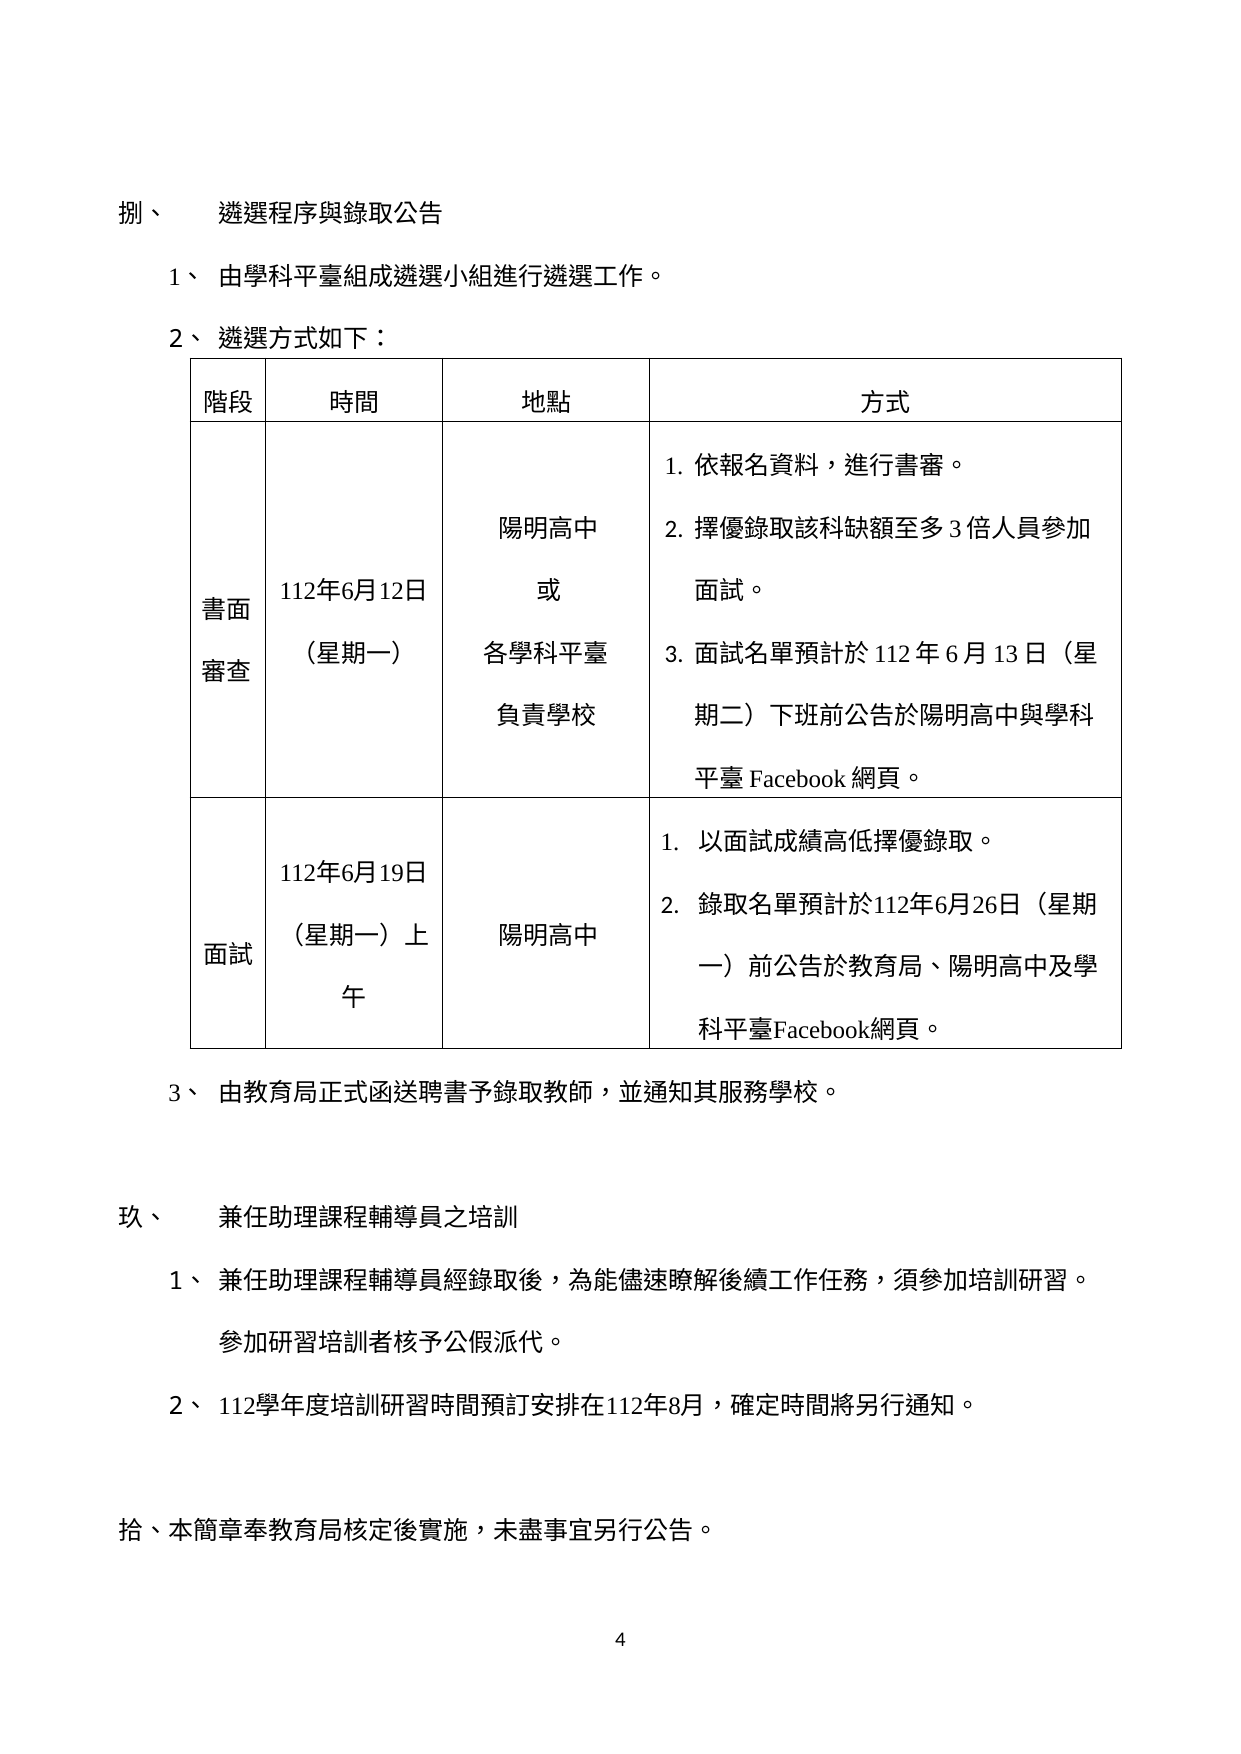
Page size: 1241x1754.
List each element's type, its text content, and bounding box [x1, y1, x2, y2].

table_cell 面試 [191, 798, 265, 1048]
list 兼任助理課程輔導員之培訓 [118, 1174, 1122, 1237]
table_header 方式 [650, 359, 1121, 421]
text 拾、本簡章奉教育局核定後實施，未盡事宜另行公告。 [118, 1487, 1122, 1549]
table_cell 以面試成績高低擇優錄取。 錄取名單預計於112年6月26日（星期一）前公告於教育局、陽明高中及學科平臺Facebook網頁。 [650, 798, 1121, 1048]
list 遴選程序與錄取公告 [118, 170, 1122, 232]
text 參加研習培訓者核予公假派代。 [218, 1299, 1122, 1362]
table_cell 陽明高中 [443, 798, 649, 1048]
list 112學年度培訓研習時間預訂安排在112年8月，確定時間將另行通知。 [168, 1362, 1122, 1424]
table_cell 陽明高中 或 各學科平臺 負責學校 [443, 422, 649, 797]
table_cell 依報名資料，進行書審。 擇優錄取該科缺額至多3倍人員參加面試。 面試名單預計於112年6月13日（星期二）下班前公告於陽明高中與學科平臺Facebook網頁。 [650, 422, 1121, 797]
table_header 時間 [266, 359, 442, 421]
table_header 階段 [191, 359, 265, 421]
list 由教育局正式函送聘書予錄取教師，並通知其服務學校。 [168, 1049, 1122, 1112]
table_cell 112年6月19日 （星期一）上午 [266, 798, 442, 1048]
table_header 地點 [443, 359, 649, 421]
table_cell 書面審查 [191, 422, 265, 797]
table_cell 112年6月12日 （星期一） [266, 422, 442, 797]
list 由學科平臺組成遴選小組進行遴選工作。 [168, 232, 1122, 295]
list 遴選方式如下： [168, 295, 1122, 357]
list 兼任助理課程輔導員經錄取後，為能儘速瞭解後續工作任務，須參加培訓研習。 [168, 1237, 1122, 1299]
